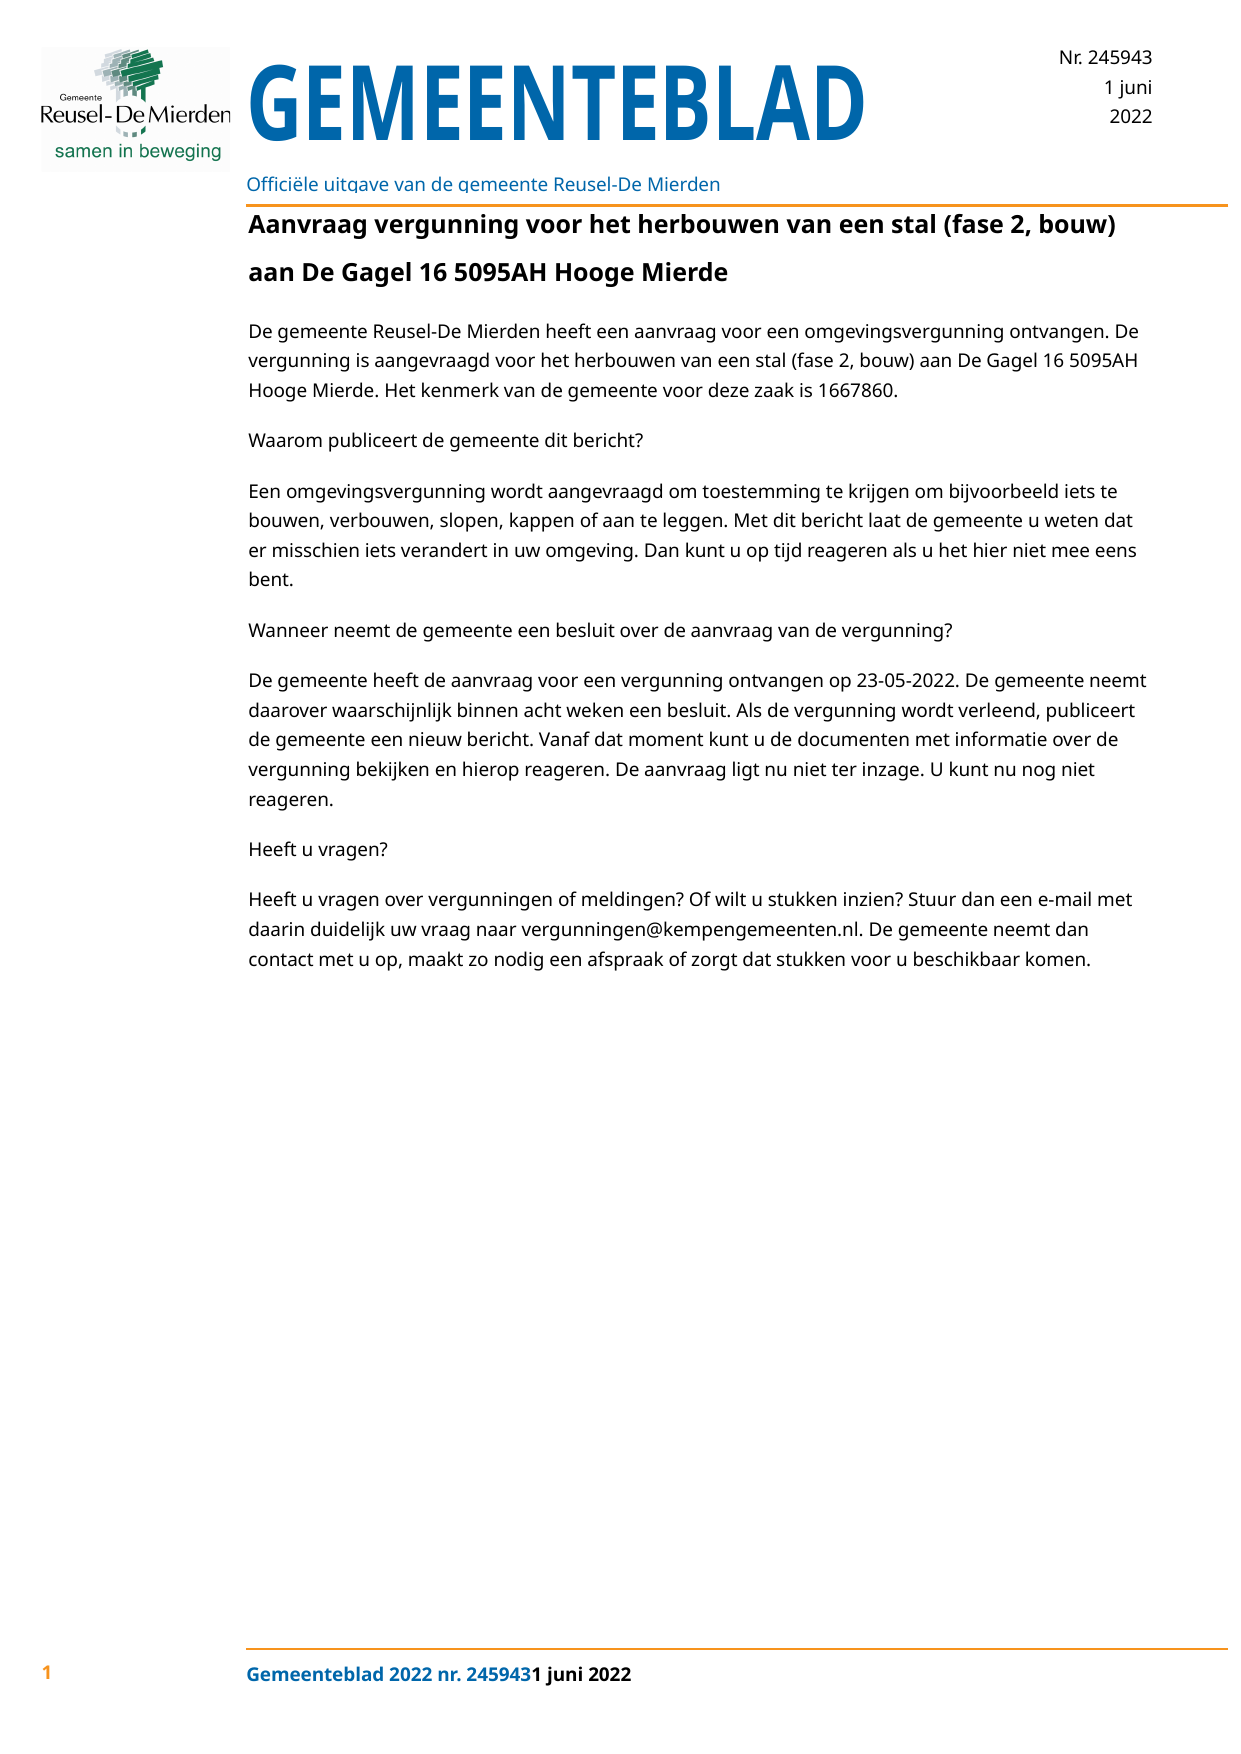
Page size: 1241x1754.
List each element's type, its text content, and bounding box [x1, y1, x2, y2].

text Heeft u vragen over vergunningen of meldingen? Of wilt u stukken inzien? Stuur dan een e-mail met daarin duidelijk uw vraag naar vergunningen@kempengemeenten.nl. De gemeente neemt dan contact met u op, maakt zo nodig een afspraak of zorgt dat stukken voor u beschikbaar komen. [248, 887, 1152, 972]
text Aanvraag vergunning voor het herbouwen van een stal (fase 2, bouw) aan De Gagel 16 5095AH Hooge Mierde [248, 207, 1152, 288]
text Wanneer neemt de gemeente een besluit over de aanvraag van de vergunning? [248, 617, 1152, 643]
text De gemeente heeft de aanvraag voor een vergunning ontvangen op 23-05-2022. De gemeente neemt daarover waarschijnlijk binnen acht weken een besluit. Als de vergunning wordt verleend, publiceert de gemeente een nieuw bericht. Vanaf dat moment kunt u de documenten met informatie over de vergunning bekijken en hierop reageren. De aanvraag ligt nu niet ter inzage. U kunt nu nog niet reageren. [248, 667, 1152, 812]
text Een omgevingsvergunning wordt aangevraagd om toestemming te krijgen om bijvoorbeeld iets te bouwen, verbouwen, slopen, kappen of aan te leggen. Met dit bericht laat de gemeente u weten dat er misschien iets verandert in uw omgeving. Dan kunt u op tijd reageren als u het hier niet mee eens bent. [248, 478, 1152, 592]
text Waarom publiceert de gemeente dit bericht? [248, 427, 1152, 453]
text Heeft u vragen? [248, 836, 1152, 862]
text De gemeente Reusel-De Mierden heeft een aanvraag voor een omgevingsvergunning ontvangen. De vergunning is aangevraagd voor het herbouwen van een stal (fase 2, bouw) aan De Gagel 16 5095AH Hooge Mierde. Het kenmerk van de gemeente voor deze zaak is 1667860. [248, 318, 1152, 403]
picture [41, 47, 231, 172]
